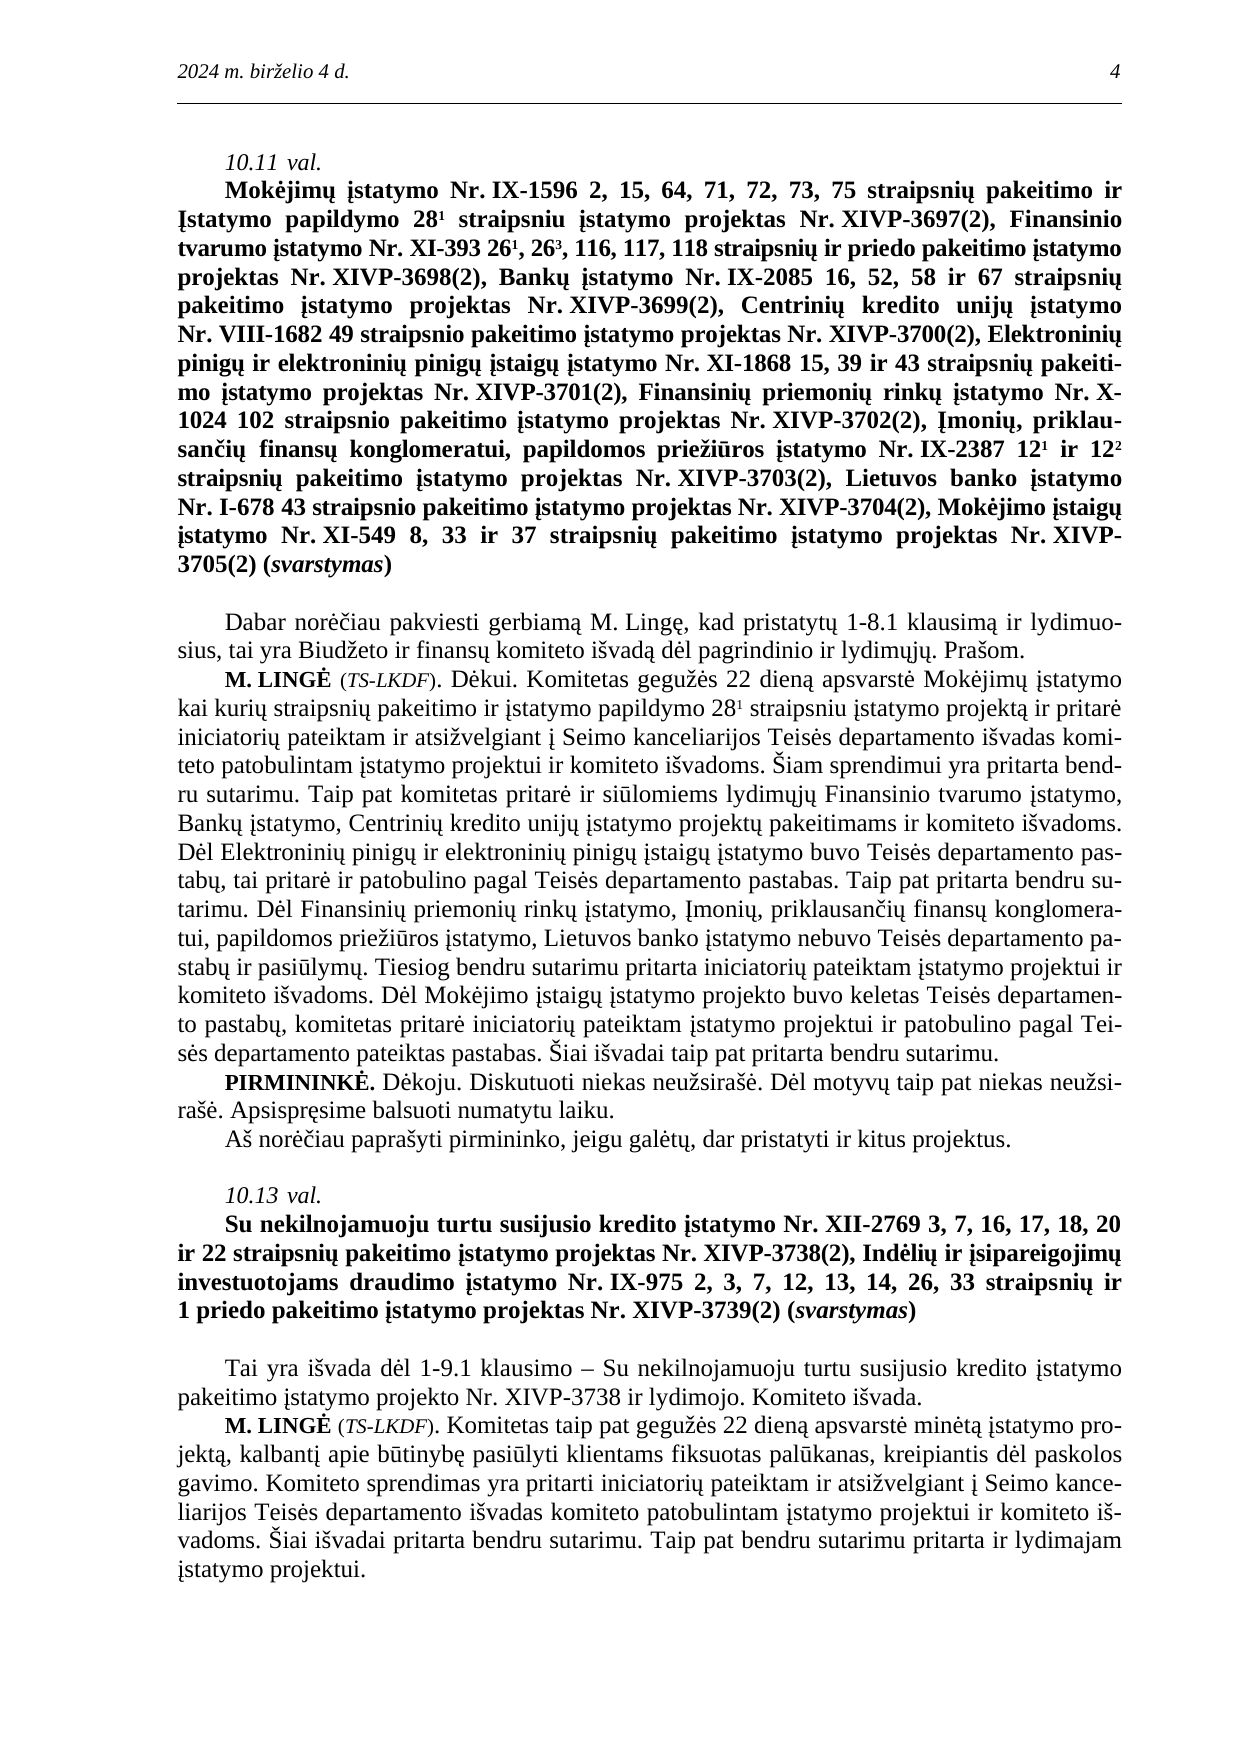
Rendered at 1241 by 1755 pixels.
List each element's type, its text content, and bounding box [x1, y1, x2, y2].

text 10.13 val. [224, 1182, 1122, 1209]
text M. LINGĖ (TS-LKDF). Ko­mi­te­tas taip pat ge­gu­žės 22 die­ną ap­svars­tė mi­nė­tą įsta­ty­mo pro­jek­tą, kal­ban­tį apie bū­ti­ny­bę pa­siū­ly­ti klien­tams fik­suo­tas pa­lū­ka­nas, krei­pian­tis dėl pa­sko­los ga­vi­mo. Ko­mi­te­to spren­di­mas yra pri­tar­ti ini­cia­to­rių pa­teik­tam ir at­si­žvel­giant į Sei­mo kan­ce­lia­ri­jos Tei­sės de­par­ta­men­to iš­va­das ko­mi­te­to pa­to­bu­lin­tam įsta­ty­mo pro­jek­tui ir ko­mi­te­to iš­va­doms. Šiai iš­va­dai pri­tar­ta ben­dru su­ta­ri­mu. Taip pat ben­dru su­ta­ri­mu pri­tar­ta ir ly­di­ma­jam įsta­ty­mo pro­jek­tui. [177, 1410, 1122, 1583]
text Mo­kė­ji­mų įsta­ty­mo Nr. IX-1596 2, 15, 64, 71, 72, 73, 75 straips­nių pa­kei­ti­mo ir Įstaty­mo pa­pil­dy­mo 281 straips­niu įsta­ty­mo pro­jek­tas Nr. XIVP-3697(2), Fi­nan­si­nio tvaru­mo įsta­ty­mo Nr. XI-393 261, 263, 116, 117, 118 straips­nių ir prie­do pa­kei­ti­mo įstaty­mo pro­jek­tas Nr. XIVP-3698(2), Ban­kų įsta­ty­mo Nr. IX-2085 16, 52, 58 ir 67 straips­nių pakei­ti­mo įsta­ty­mo pro­jek­tas Nr. XIVP-3699(2), Cen­tri­nių kre­di­to uni­jų įstaty­mo Nr. VIII-1682 49 straips­nio pa­kei­ti­mo įsta­ty­mo pro­jek­tas Nr. XIVP-3700(2), Elek­tro­ni­nių pi­ni­gų ir elek­tro­ni­nių pi­ni­gų įstai­gų įsta­ty­mo Nr. XI-1868 15, 39 ir 43 straips­nių pa­kei­ti­mo įsta­ty­mo pro­jek­tas Nr. XIVP-3701(2), Fi­nan­si­nių prie­mo­nių rin­kų įsta­ty­mo Nr. X-1024 102 straips­nio pa­kei­ti­mo įsta­ty­mo pro­jek­tas Nr. XIVP-3702(2), Įmo­nių, pri­klau­san­čių fi­nan­sų kon­glo­me­ra­tui, pa­pil­do­mos prie­žiū­ros įsta­ty­mo Nr. IX-2387 121 ir 122 straips­nių pa­kei­ti­mo įsta­ty­mo pro­jek­tas Nr. XIVP-3703(2), Lietuvos ban­ko įsta­ty­mo Nr. I-678 43 straips­nio pa­kei­ti­mo įsta­ty­mo pro­jek­tas Nr. XIVP-3704(2), Mokėjimo įstai­gų įstatymo Nr. XI-549 8, 33 ir 37 straips­nių pakeitimo įsta­ty­mo projektas Nr. XIVP-3705(2) (svarsty­mas) [177, 175, 1122, 578]
text 10.11 val. [224, 148, 1122, 175]
text Tai yra išva­da dėl 1-9.1 klau­si­mo – Su ne­kil­no­ja­muo­ju tur­tu su­si­ju­sio kre­di­to įsta­ty­mo pa­kei­ti­mo įsta­ty­mo pro­jek­to Nr. XIVP-3738 ir ly­di­mo­jo. Ko­mi­te­to iš­va­da. [177, 1353, 1122, 1410]
text Da­bar no­rė­čiau pa­kvies­ti ger­bia­mą M. Lin­gę, kad pri­sta­ty­tų 1-8.1 klau­si­mą ir ly­di­muo­sius, tai yra Biu­dže­to ir fi­nan­sų ko­mi­te­to iš­va­dą dėl pa­grin­di­nio ir ly­di­mų­jų. Pra­šom. [177, 607, 1122, 664]
text Aš no­rė­čiau pa­pra­šy­ti pir­mi­nin­ko, jei­gu ga­lė­tų, dar pri­sta­ty­ti ir ki­tus pro­jek­tus. [177, 1124, 1122, 1153]
text PIRMININKĖ. Dė­ko­ju. Dis­ku­tuo­ti nie­kas ne­už­si­ra­šė. Dėl mo­ty­vų taip pat nie­kas ne­už­si­ra­šė. Ap­si­sprę­si­me bal­suo­ti nu­ma­ty­tu lai­ku. [177, 1067, 1122, 1124]
text M. LINGĖ (TS-LKDF). Dė­kui. Ko­mi­te­tas ge­gu­žės 22 die­ną ap­svars­tė Mo­kė­ji­mų įsta­ty­mo kai ku­rių straips­nių pa­kei­ti­mo ir įsta­ty­mo pa­pil­dy­mo 281 straips­niu įsta­ty­mo pro­jek­tą ir pri­ta­rė ini­cia­to­rių pa­teik­tam ir at­si­žvel­giant į Sei­mo kan­ce­lia­ri­jos Tei­sės de­par­ta­men­to iš­va­das ko­mi­te­to pa­to­bu­lin­tam įsta­ty­mo pro­jek­tui ir ko­mi­te­to iš­va­doms. Šiam spren­di­mui yra pri­tar­ta ben­d­ru su­ta­ri­mu. Taip pat ko­mi­te­tas pri­ta­rė ir siū­lo­miems ly­di­mų­jų Fi­nan­si­nio tva­ru­mo įsta­ty­mo, Ban­kų įsta­ty­mo, Cen­tri­nių kre­di­to uni­jų įsta­ty­mo pro­jek­tų pa­kei­ti­mams ir ko­mi­te­to iš­va­doms. Dėl Elek­tro­ni­nių pi­ni­gų ir elek­tro­ni­nių pi­ni­gų įstai­gų įsta­ty­mo bu­vo Tei­sės de­par­ta­men­to pa­s­ta­bų, tai pri­ta­rė ir pa­to­bu­li­no pa­gal Tei­sės de­par­ta­men­to pa­sta­bas. Taip pat pri­tar­ta ben­dru su­ta­ri­mu. Dėl Fi­nan­si­nių prie­mo­nių rin­kų įsta­ty­mo, Įmo­nių, pri­klau­san­čių fi­nan­sų kon­glo­me­ra­tui, pa­pil­do­mos prie­žiū­ros įsta­ty­mo, Lie­tu­vos ban­ko įsta­ty­mo ne­bu­vo Tei­sės de­par­ta­men­to pa­sta­bų ir pa­siū­ly­mų. Tie­siog ben­dru su­ta­ri­mu pri­tar­ta ini­cia­to­rių pa­teik­tam įsta­ty­mo pro­jek­tui ir ko­mi­te­to iš­va­doms. Dėl Mo­kė­ji­mo įstai­gų įsta­ty­mo pro­jek­to bu­vo ke­le­tas Tei­sės de­par­ta­men­to pa­sta­bų, ko­mi­te­tas pri­ta­rė ini­cia­to­rių pa­teik­tam įsta­ty­mo pro­jek­tui ir pa­to­bu­li­no pa­gal Tei­sės de­par­ta­men­to pa­teik­tas pa­sta­bas. Šiai iš­va­dai taip pat pri­tar­ta ben­dru su­ta­ri­mu. [177, 664, 1122, 1067]
text Su ne­kil­no­ja­muo­ju tur­tu su­si­ju­sio kre­di­to įsta­ty­mo Nr. XII-2769 3, 7, 16, 17, 18, 20 ir 22 straips­nių pa­kei­ti­mo įsta­ty­mo pro­jek­tas Nr. XIVP-3738(2), In­dė­lių ir įsi­pa­rei­go­ji­mų in­ves­tuo­to­jams drau­di­mo įsta­ty­mo Nr. IX-975 2, 3, 7, 12, 13, 14, 26, 33 straips­nių ir 1 prie­do pa­kei­ti­mo įsta­ty­mo pro­jek­tas Nr. XIVP-3739(2) (svars­ty­mas) [177, 1209, 1122, 1324]
